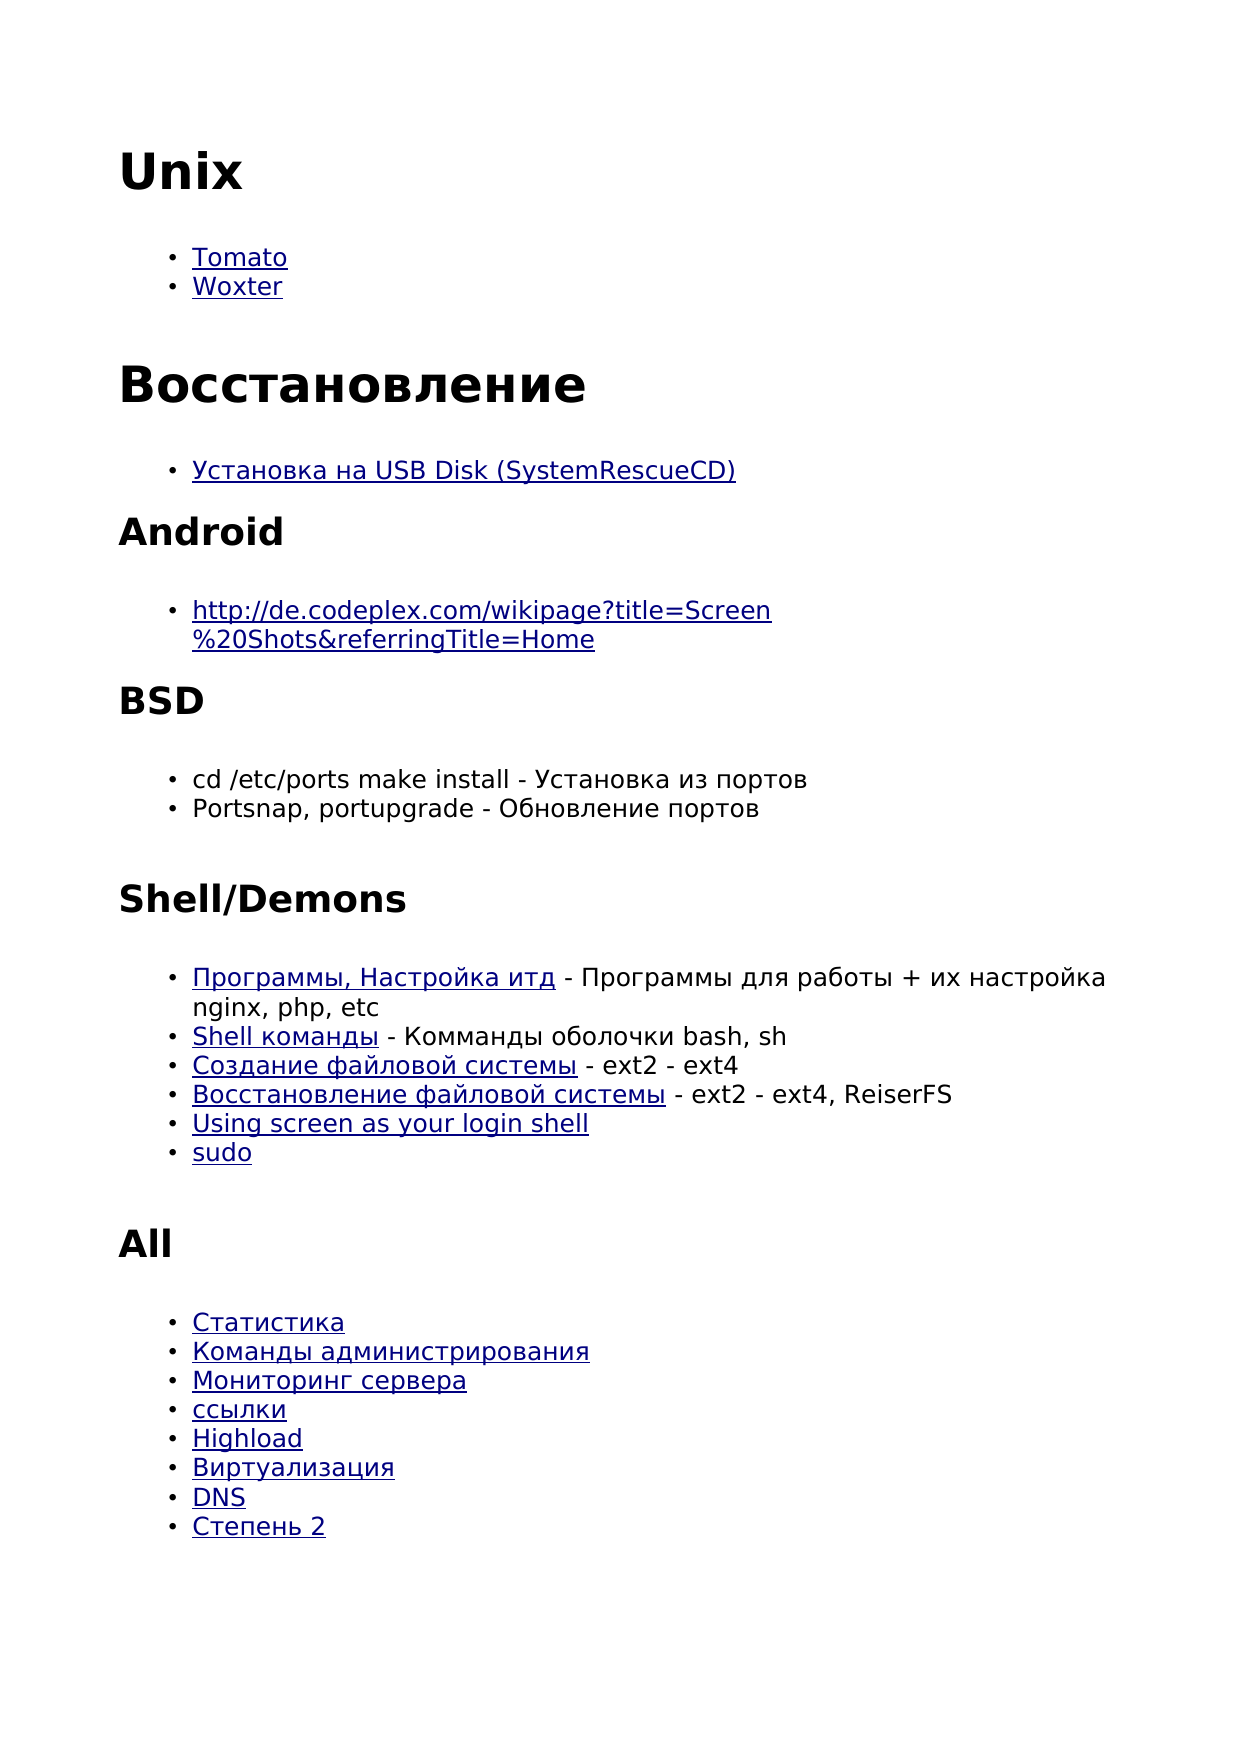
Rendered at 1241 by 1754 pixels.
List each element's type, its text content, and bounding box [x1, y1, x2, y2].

subtitle BSD [118, 679, 1122, 723]
subtitle Восстановление [118, 356, 1122, 414]
list Установка на USB Disk (SystemRescueCD) [177, 456, 1122, 486]
list Using screen as your login shell [177, 1109, 1122, 1138]
list Команды администрирования [177, 1337, 1122, 1366]
subtitle All [118, 1222, 1122, 1266]
subtitle Android [118, 511, 1122, 554]
list Highload [177, 1424, 1122, 1454]
subtitle Shell/Demons [118, 878, 1122, 922]
list Статистика [177, 1308, 1122, 1337]
list Восстановление файловой системы - ext2 - ext4, ReiserFS [177, 1080, 1122, 1109]
list Создание файловой системы - ext2 - ext4 [177, 1051, 1122, 1080]
list Woxter [177, 272, 1122, 302]
list sudo [177, 1138, 1122, 1168]
list ссылки [177, 1395, 1122, 1424]
list Portsnap, portupgrade - Обновление портов [177, 794, 1122, 823]
list Программы, Настройка итд - Программы для работы + их настройка nginx, php, etc [177, 963, 1122, 1022]
list Виртуализация [177, 1454, 1122, 1483]
list Степень 2 [177, 1512, 1122, 1541]
list Shell команды - Комманды оболочки bash, sh [177, 1022, 1122, 1051]
list Tomato [177, 243, 1122, 272]
list DNS [177, 1483, 1122, 1512]
list cd /etc/ports make install - Установка из портов [177, 765, 1122, 794]
subtitle Unix [118, 143, 1122, 201]
list Мониторинг сервера [177, 1366, 1122, 1395]
list http://de.codeplex.com/wikipage?title=Screen%20Shots&referringTitle=Home [177, 596, 1122, 654]
